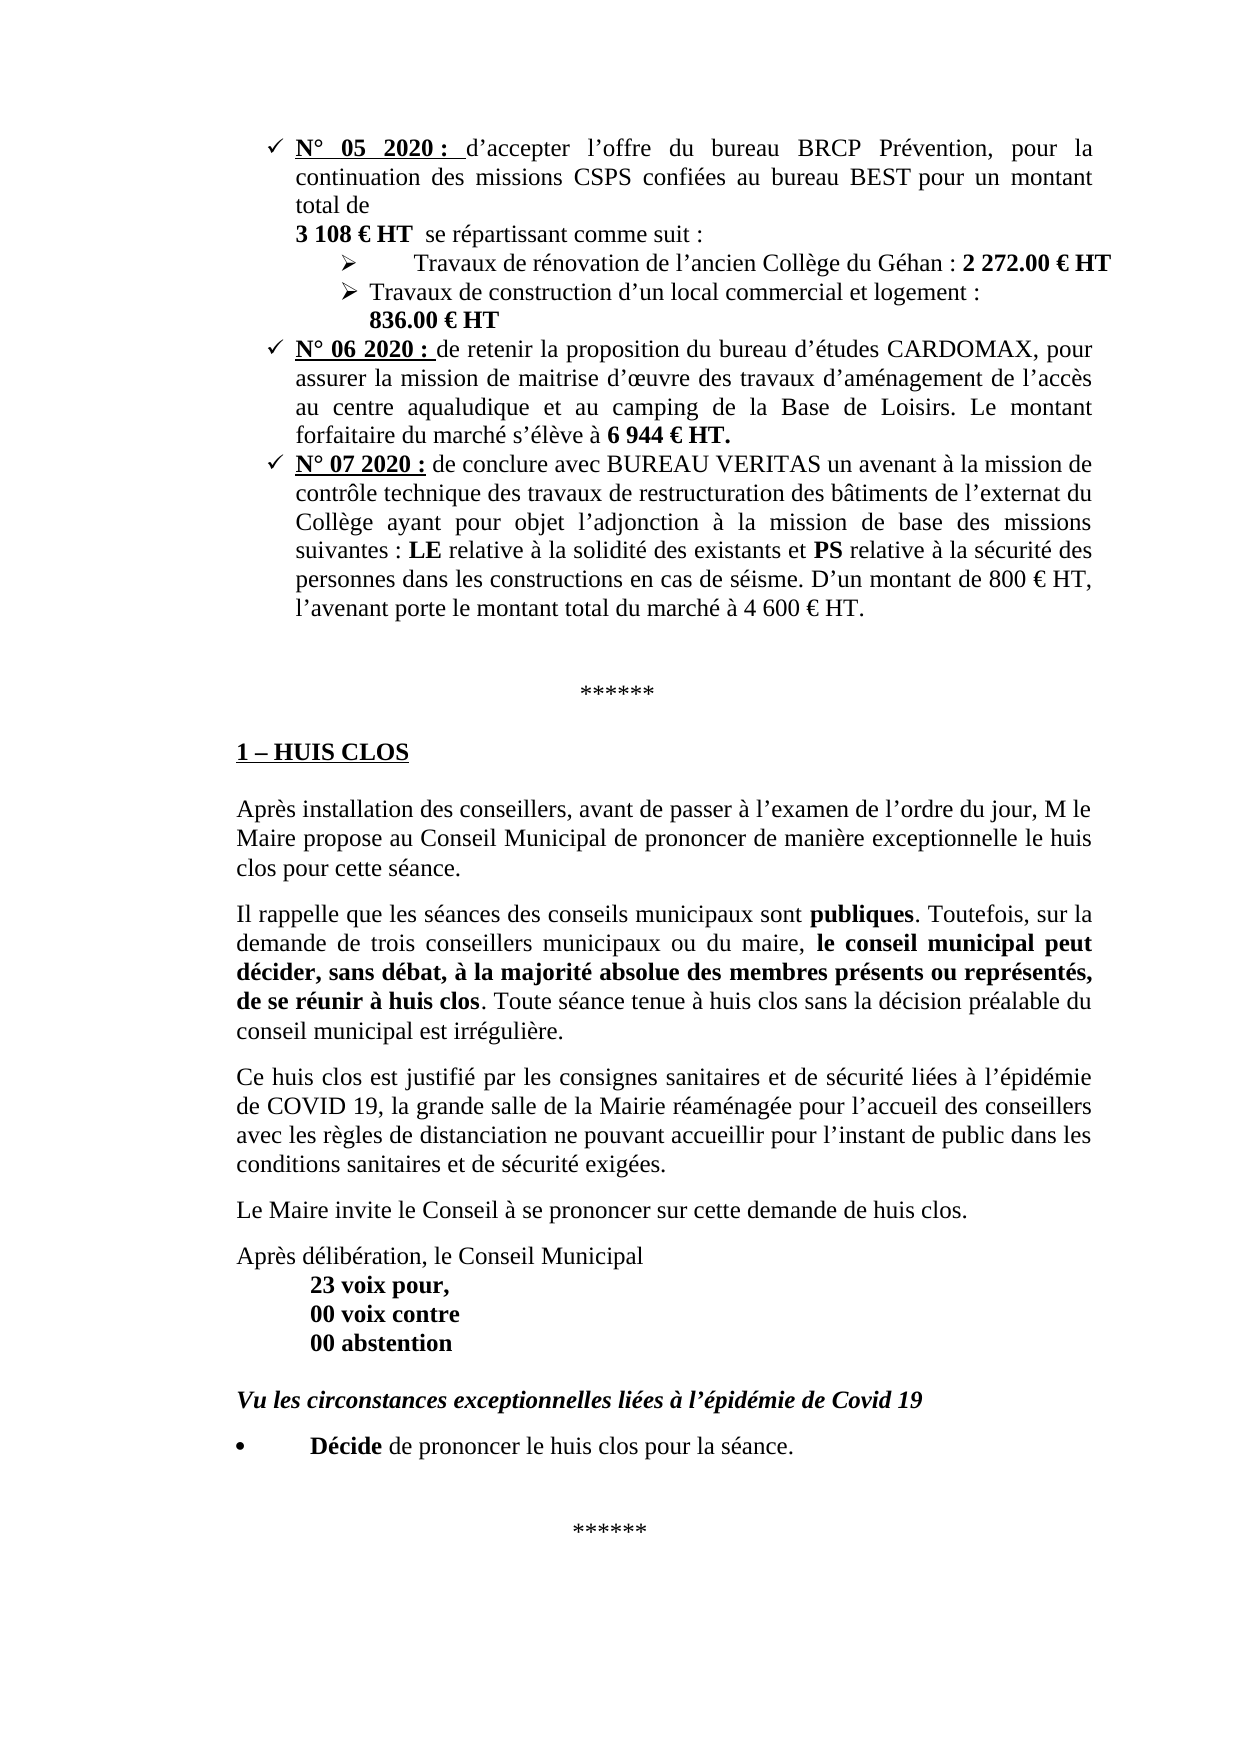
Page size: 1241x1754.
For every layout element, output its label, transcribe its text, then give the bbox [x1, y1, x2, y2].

list Travaux de construction d’un local commercial et logement : [339, 277, 1093, 305]
text Après délibération, le Conseil Municipal [236, 1241, 1093, 1270]
text 00 voix contre [236, 1299, 1093, 1328]
text 836.00 € HT [369, 305, 1093, 334]
list Travaux de rénovation de l’ancien Collège du Géhan : 2 272.00 € HT [192, 248, 1211, 277]
text 00 abstention [236, 1328, 1093, 1356]
list Décide de prononcer le huis clos pour la séance. [236, 1431, 1093, 1460]
text Il rappelle que les séances des conseils municipaux sont publiques. Toutefois, sur la demande de trois conseillers municipaux ou du maire, le conseil municipal peut décider, sans débat, à la majorité absolue des membres présents ou représentés, de se réunir à huis clos. Toute séance tenue à huis clos sans la décision préalable du conseil municipal est irrégulière. [236, 899, 1093, 1044]
text Vu les circonstances exceptionnelles liées à l’épidémie de Covid 19 [236, 1385, 1093, 1414]
list N° 06 2020 : de retenir la proposition du bureau d’études CARDOMAX, pour assurer la mission de maitrise d’œuvre des travaux d’aménagement de l’accès au centre aqualudique et au camping de la Base de Loisirs. Le montant forfaitaire du marché s’élève à 6 944 € HT. [266, 334, 1093, 449]
text Le Maire invite le Conseil à se prononcer sur cette demande de huis clos. [236, 1195, 1093, 1224]
text ****** [148, 1517, 1004, 1546]
text Après installation des conseillers, avant de passer à l’examen de l’ordre du jour, M le Maire propose au Conseil Municipal de prononcer de manière exceptionnelle le huis clos pour cette séance. [236, 794, 1093, 881]
text 1 – HUIS CLOS [236, 737, 1004, 765]
text 3 108 € HT se répartissant comme suit : [295, 219, 1093, 248]
text ****** [236, 679, 1004, 708]
list N° 07 2020 : de conclure avec BUREAU VERITAS un avenant à la mission de contrôle technique des travaux de restructuration des bâtiments de l’externat du Collège ayant pour objet l’adjonction à la mission de base des missions suivantes : LE relative à la solidité des existants et PS relative à la sécurité des personnes dans les constructions en cas de séisme. D’un montant de 800 € HT, l’avenant porte le montant total du marché à 4 600 € HT. [266, 449, 1093, 622]
text 23 voix pour, [236, 1270, 1093, 1299]
text Ce huis clos est justifié par les consignes sanitaires et de sécurité liées à l’épidémie de COVID 19, la grande salle de la Mairie réaménagée pour l’accueil des conseillers avec les règles de distanciation ne pouvant accueillir pour l’instant de public dans les conditions sanitaires et de sécurité exigées. [236, 1062, 1093, 1178]
list N° 05 2020 : d’accepter l’offre du bureau BRCP Prévention, pour la continuation des missions CSPS confiées au bureau BEST pour un montant total de [266, 133, 1093, 219]
